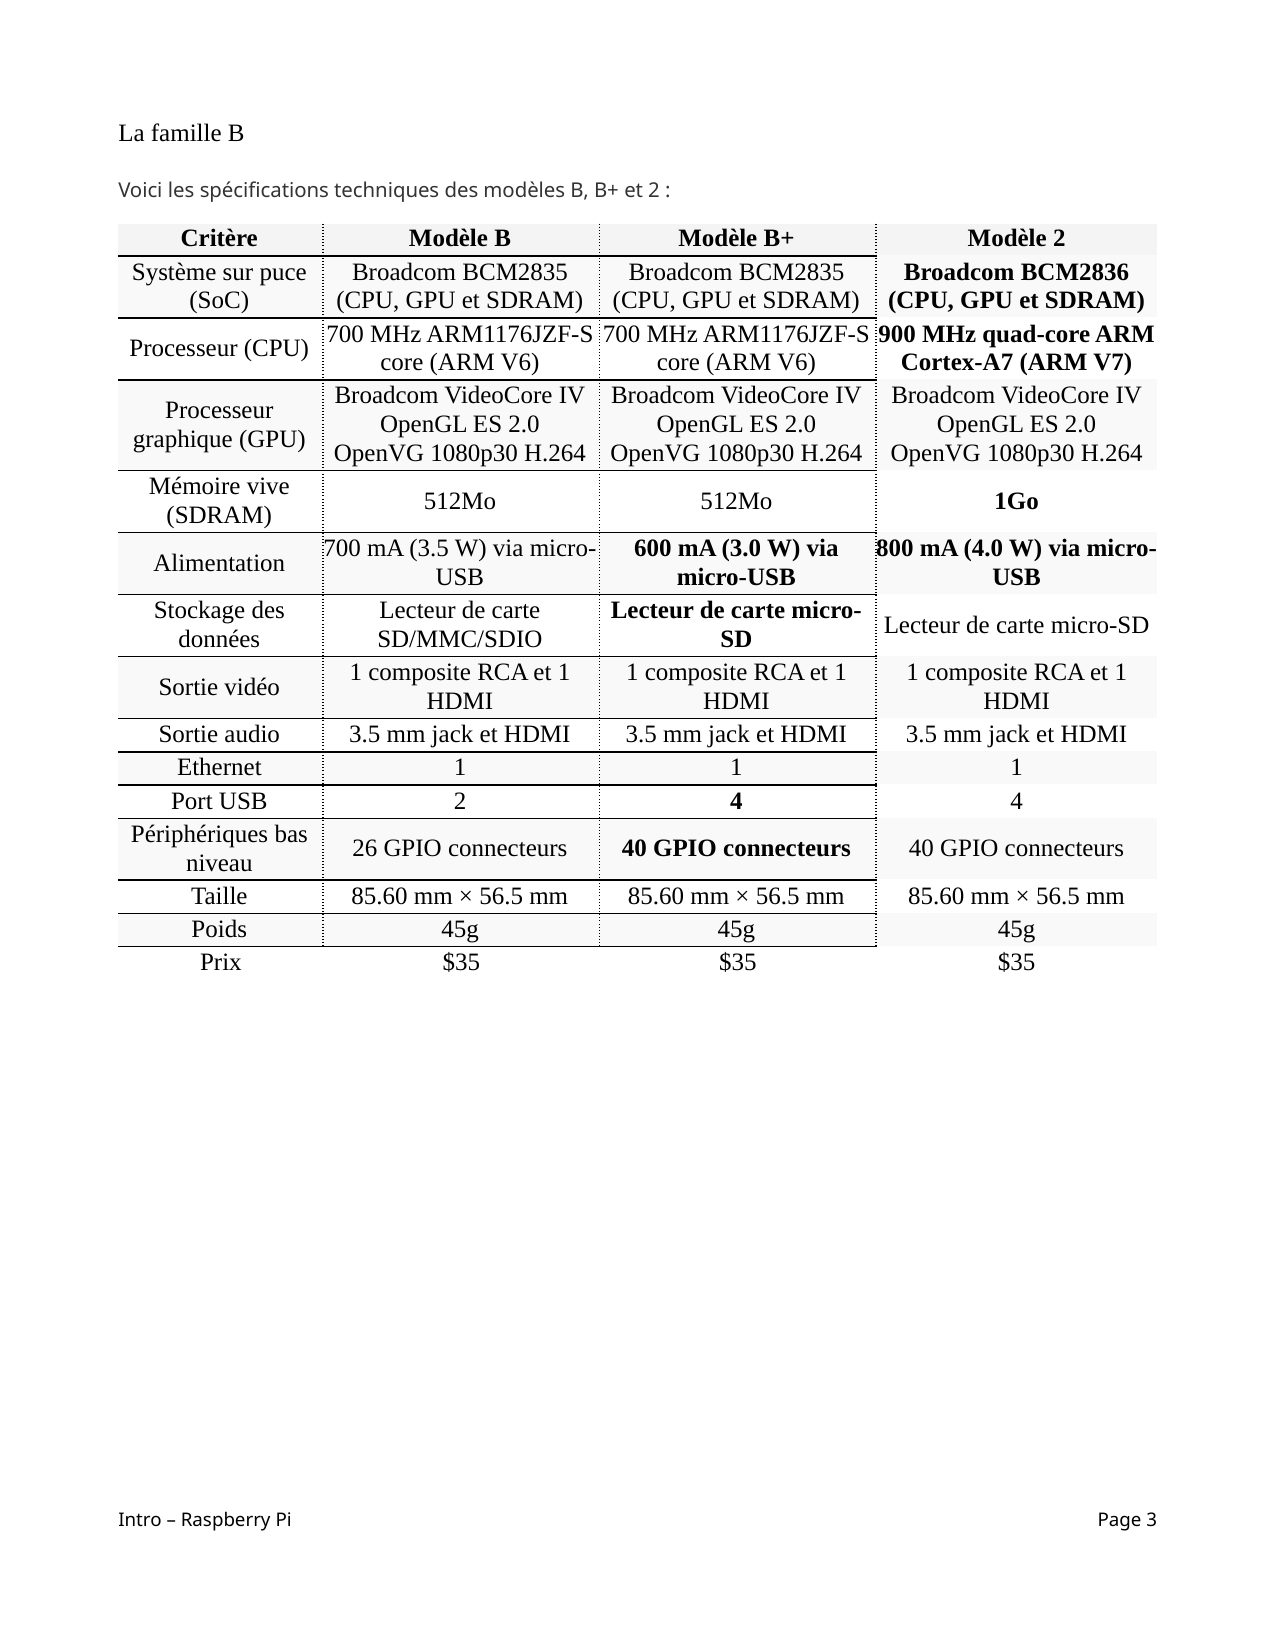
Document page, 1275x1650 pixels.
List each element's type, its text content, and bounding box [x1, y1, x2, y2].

table_cell Prix [118, 947, 323, 976]
table_cell 3.5 mm jack et HDMI [876, 718, 1157, 751]
table_cell 40 GPIO connecteurs [876, 818, 1157, 879]
table_cell 600 mA (3.0 W) via micro-USB [599, 533, 876, 594]
table_cell Périphériques bas niveau [118, 819, 323, 879]
table_cell 85.60 mm × 56.5 mm [876, 879, 1157, 913]
table_cell $35 [876, 946, 1157, 976]
table_cell 1 composite RCA et 1 HDMI [876, 656, 1157, 718]
table_cell 3.5 mm jack et HDMI [323, 719, 599, 751]
table_cell 4 [599, 786, 876, 817]
text Voici les spécifications techniques des modèles B, B+ et 2 : [118, 176, 1157, 203]
table_cell Broadcom BCM2835 (CPU, GPU et SDRAM) [599, 257, 876, 317]
table_cell Broadcom VideoCore IV OpenGL ES 2.0 OpenVG 1080p30 H.264 [599, 381, 876, 470]
table_cell Port USB [118, 786, 323, 817]
table_cell Broadcom VideoCore IV OpenGL ES 2.0 OpenVG 1080p30 H.264 [323, 381, 599, 470]
table_cell Alimentation [118, 533, 323, 594]
table_header Modèle B [323, 224, 599, 255]
table_cell Broadcom BCM2835 (CPU, GPU et SDRAM) [323, 257, 599, 317]
table_cell 900 MHz quad-core ARM Cortex-A7 (ARM V7) [876, 317, 1157, 379]
table_cell Broadcom BCM2836 (CPU, GPU et SDRAM) [876, 255, 1157, 317]
table_cell Processeur graphique (GPU) [118, 381, 323, 470]
table_cell 700 MHz ARM1176JZF-S core (ARM V6) [323, 319, 599, 379]
table_cell 26 GPIO connecteurs [323, 819, 599, 879]
table_cell 512Mo [599, 471, 876, 532]
table_cell Taille [118, 881, 323, 913]
table_cell Poids [118, 914, 323, 946]
table_cell Ethernet [118, 753, 323, 784]
table_cell Lecteur de carte SD/MMC/SDIO [323, 595, 599, 656]
table_cell $35 [599, 947, 876, 976]
table_cell 1 [599, 753, 876, 784]
table_cell Processeur (CPU) [118, 319, 323, 379]
table_cell 4 [876, 784, 1157, 817]
table_cell Broadcom VideoCore IV OpenGL ES 2.0 OpenVG 1080p30 H.264 [876, 379, 1157, 470]
table_cell 1 [876, 751, 1157, 784]
table_header Modèle 2 [876, 224, 1157, 255]
table_cell 512Mo [323, 471, 599, 532]
table_cell 40 GPIO connecteurs [599, 819, 876, 879]
table_cell Lecteur de carte micro-SD [599, 595, 876, 656]
table_cell 45g [876, 913, 1157, 946]
text La famille B [118, 118, 1157, 147]
table_cell 85.60 mm × 56.5 mm [323, 881, 599, 913]
table_cell 700 MHz ARM1176JZF-S core (ARM V6) [599, 319, 876, 379]
table_cell 1 composite RCA et 1 HDMI [599, 657, 876, 718]
table_cell Sortie vidéo [118, 657, 323, 718]
table_cell Sortie audio [118, 719, 323, 751]
table_cell 45g [599, 914, 876, 946]
table_cell Système sur puce (SoC) [118, 257, 323, 317]
table_header Critère [118, 224, 323, 255]
table_cell Mémoire vive (SDRAM) [118, 471, 323, 532]
table_cell 1 composite RCA et 1 HDMI [323, 657, 599, 718]
table_cell 2 [323, 786, 599, 817]
table_cell Lecteur de carte micro-SD [876, 594, 1157, 656]
table_cell 85.60 mm × 56.5 mm [599, 881, 876, 913]
table_cell 1Go [876, 470, 1157, 532]
table_cell 45g [323, 914, 599, 946]
table_cell $35 [323, 947, 599, 976]
table_cell 800 mA (4.0 W) via micro-USB [876, 532, 1157, 594]
table_header Modèle B+ [599, 224, 876, 255]
table_cell 3.5 mm jack et HDMI [599, 719, 876, 751]
table_cell Stockage des données [118, 595, 323, 656]
table_cell 700 mA (3.5 W) via micro-USB [323, 533, 599, 594]
table_cell 1 [323, 753, 599, 784]
